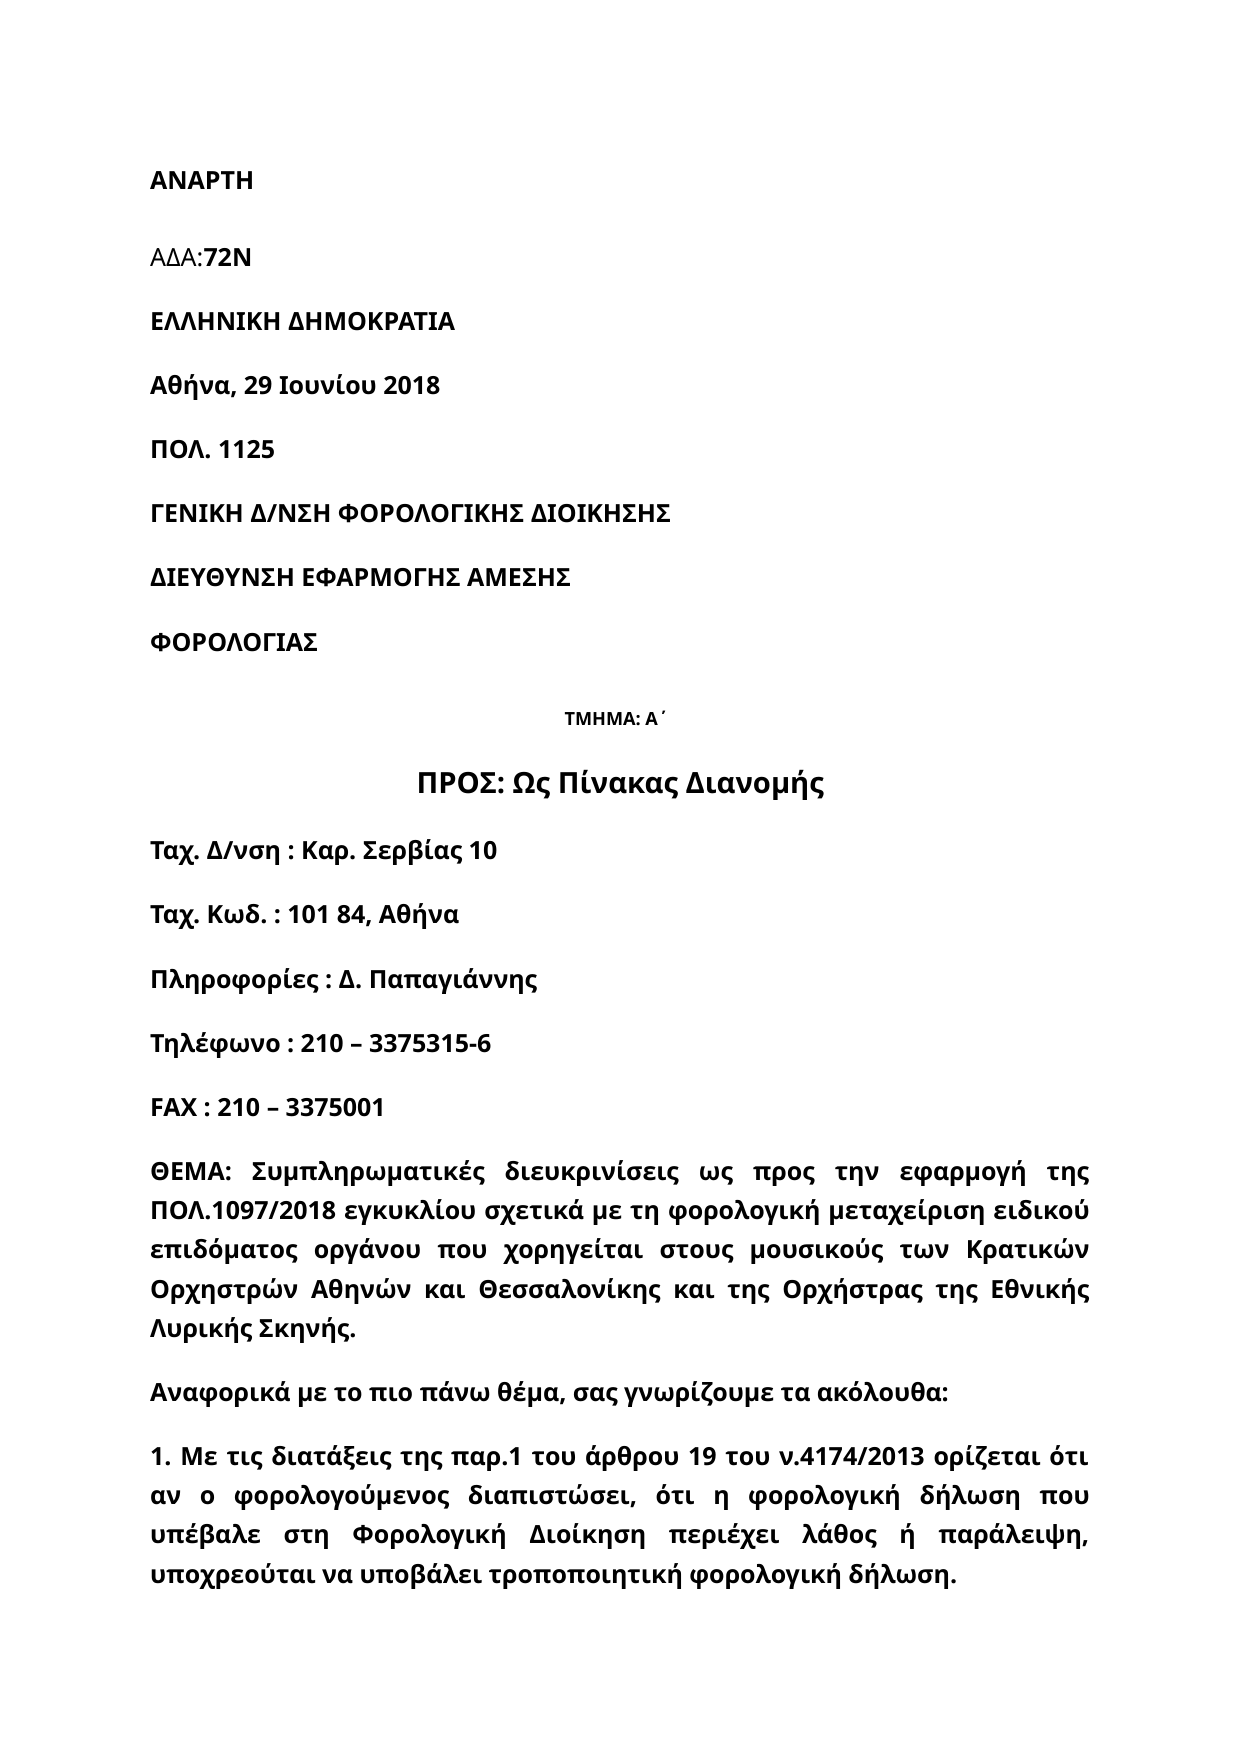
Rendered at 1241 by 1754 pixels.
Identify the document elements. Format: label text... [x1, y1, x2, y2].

text ΑΔΑ:72Ν [150, 239, 1090, 273]
text FAX : 210 – 3375001 [150, 1089, 1090, 1124]
text ΓΕΝΙΚΗ Δ/ΝΣΗ ΦΟΡΟΛΟΓΙΚΗΣ ΔΙΟΙΚΗΣΗΣ [150, 496, 1090, 530]
text 1. Με τις διατάξεις της παρ.1 του άρθρου 19 του ν.4174/2013 ορίζεται ότι αν ο φορολογούμενος διαπιστώσει, ότι η φορολογική δήλωση που υπέβαλε στη Φορολογική Διοίκηση περιέχει λάθος ή παράλειψη, υποχρεούται να υποβάλει τροποποιητική φορολογική δήλωση. [150, 1439, 1090, 1590]
title ΑΝΑΡΤΗ [150, 162, 1090, 197]
text ΘΕΜΑ: Συμπληρωματικές διευκρινίσεις ως προς την εφαρμογή της ΠΟΛ.1097/2018 εγκυκλίου σχετικά με τη φορολογική μεταχείριση ειδικού επιδόματος οργάνου που χορηγείται στους μουσικούς των Κρατικών Ορχηστρών Αθηνών και Θεσσαλονίκης και της Ορχήστρας της Εθνικής Λυρικής Σκηνής. [150, 1154, 1090, 1344]
text Πληροφορίες : Δ. Παπαγιάννης [150, 961, 1090, 995]
text Ταχ. Δ/νση : Καρ. Σερβίας 10 [150, 833, 1090, 867]
text ΠΟΛ. 1125 [150, 432, 1090, 466]
text ΕΛΛΗΝΙΚΗ ΔΗΜΟΚΡΑΤΙΑ [150, 303, 1090, 337]
text ΦΟΡΟΛΟΓΙΑΣ [150, 624, 1090, 658]
text Ταχ. Κωδ. : 101 84, Αθήνα [150, 897, 1090, 931]
text Τηλέφωνο : 210 – 3375315-6 [150, 1025, 1090, 1059]
text Αθήνα, 29 Ιουνίου 2018 [150, 367, 1090, 402]
text Aναφορικά με το πιο πάνω θέμα, σας γνωρίζουμε τα ακόλουθα: [150, 1374, 1090, 1409]
subtitle ΤΜΗΜΑ: Α΄ [150, 688, 1090, 731]
text ΔΙΕΥΘΥΝΣΗ ΕΦΑΡΜΟΓΗΣ ΑΜΕΣΗΣ [150, 560, 1090, 594]
subtitle ΠΡΟΣ: Ως Πίνακας Διανομής [150, 762, 1090, 802]
